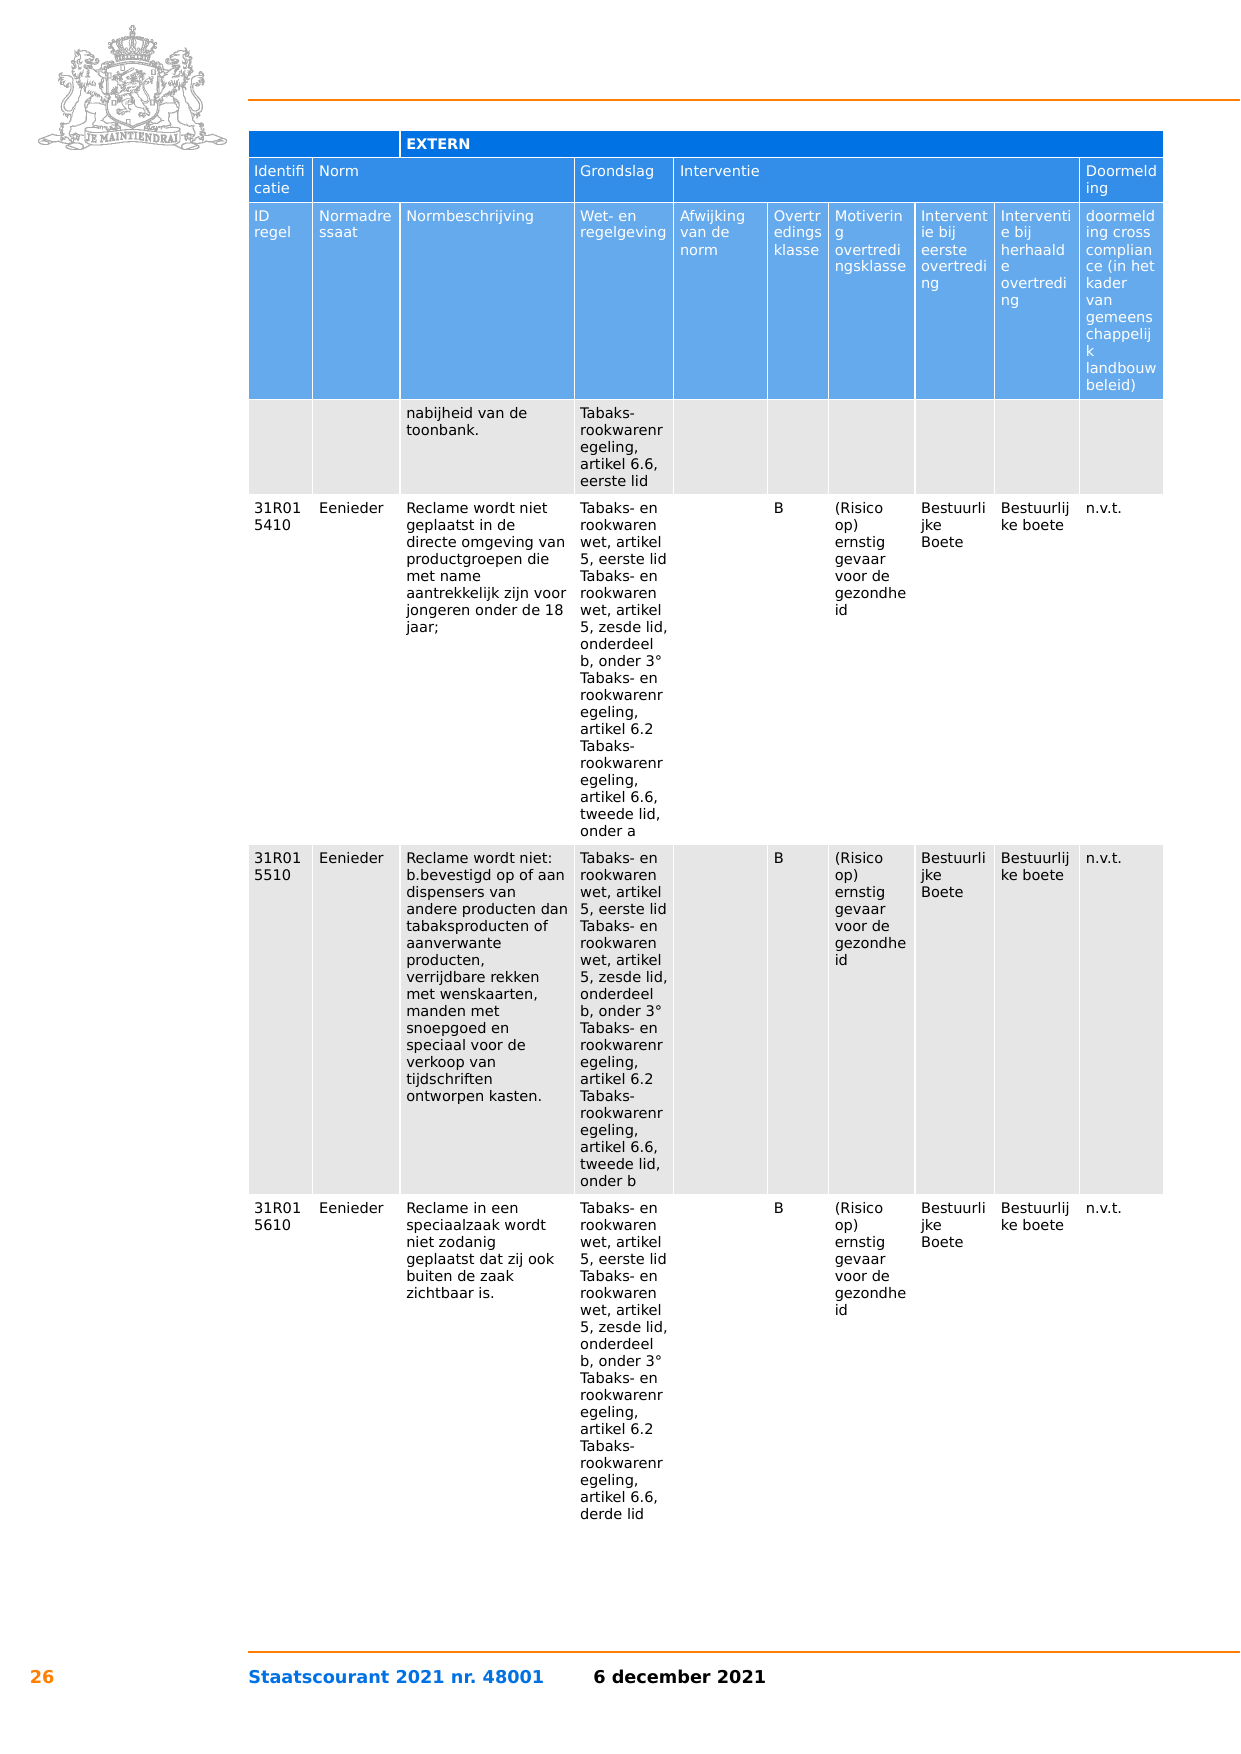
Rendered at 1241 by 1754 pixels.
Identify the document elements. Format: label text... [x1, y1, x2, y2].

table_cell [313, 400, 399, 494]
table_cell Interventie [674, 158, 1079, 202]
table_cell Norm [313, 158, 574, 202]
table_cell n.v.t. [1080, 495, 1163, 844]
table_cell doormelding cross compliance (in het kader van gemeenschappelijk landbouwbeleid) [1080, 203, 1163, 399]
table_cell [674, 845, 767, 1194]
table_cell (Risico op) ernstig gevaar voor de gezondheid [829, 495, 914, 844]
table_cell [916, 400, 994, 494]
table_cell 31R015510 [249, 845, 312, 1194]
table_cell [674, 495, 767, 844]
table_cell Bestuurlijke Boete [916, 495, 994, 844]
table_cell Identificatie [249, 158, 312, 202]
table_cell 31R015410 [249, 495, 312, 844]
table_cell Grondslag [575, 158, 673, 202]
table_cell (Risico op) ernstig gevaar voor de gezondheid [829, 845, 914, 1194]
table_cell (Risico op) ernstig gevaar voor de gezondheid [829, 1195, 914, 1527]
table_cell n.v.t. [1080, 845, 1163, 1194]
table_cell Wet- en regelgeving [575, 203, 673, 399]
table_header EXTERN [401, 131, 1163, 157]
table_cell [995, 400, 1079, 494]
table_cell Overtredingsklasse [768, 203, 828, 399]
table_cell Tabaks- en rookwarenwet, artikel 5, eerste lid Tabaks- en rookwarenwet, artikel 5, zesde lid, onderdeel b, onder 3° Tabaks- en rookwarenregeling, artikel 6.2 Tabaks- rookwarenregeling, artikel 6.6, derde lid [575, 1195, 673, 1527]
table_cell Reclame in een speciaalzaak wordt niet zodanig geplaatst dat zij ook buiten de zaak zichtbaar is. [401, 1195, 574, 1527]
table_cell Eenieder [313, 845, 399, 1194]
table_cell Interventie bij herhaalde overtreding [995, 203, 1079, 399]
table_cell ID regel [249, 203, 312, 399]
table_cell [674, 1195, 767, 1527]
table_cell B [768, 845, 828, 1194]
table_cell Bestuurlijke Boete [916, 845, 994, 1194]
table_cell Reclame wordt niet: b.bevestigd op of aan dispensers van andere producten dan tabaksproducten of aanverwante producten, verrijdbare rekken met wenskaarten, manden met snoepgoed en speciaal voor de verkoop van tijdschriften ontworpen kasten. [401, 845, 574, 1194]
table_cell Tabaks- en rookwarenwet, artikel 5, eerste lid Tabaks- en rookwarenwet, artikel 5, zesde lid, onderdeel b, onder 3° Tabaks- en rookwarenregeling, artikel 6.2 Tabaks- rookwarenregeling, artikel 6.6, tweede lid, onder b [575, 845, 673, 1194]
table_cell Bestuurlijke boete [995, 1195, 1079, 1527]
table_cell [1080, 400, 1163, 494]
table_cell [768, 400, 828, 494]
picture [38, 25, 227, 150]
table_cell [249, 400, 312, 494]
table_cell Reclame wordt niet geplaatst in de directe omgeving van productgroepen die met name aantrekkelijk zijn voor jongeren onder de 18 jaar; [401, 495, 574, 844]
table_cell Eenieder [313, 495, 399, 844]
table_cell nabijheid van de toonbank. [401, 400, 574, 494]
table_cell [829, 400, 914, 494]
table_cell Interventie bij eerste overtreding [916, 203, 994, 399]
table_cell Bestuurlijke boete [995, 495, 1079, 844]
table_cell Afwijking van de norm [674, 203, 767, 399]
table_cell n.v.t. [1080, 1195, 1163, 1527]
table_header [249, 131, 399, 157]
table_cell Normbeschrijving [401, 203, 574, 399]
table_cell Normadressaat [313, 203, 399, 399]
table_cell [674, 400, 767, 494]
table_cell Doormelding [1080, 158, 1163, 202]
table_cell B [768, 1195, 828, 1527]
table_cell Motivering overtredingsklasse [829, 203, 914, 399]
table_cell Bestuurlijke boete [995, 845, 1079, 1194]
table_cell Tabaks- en rookwarenwet, artikel 5, eerste lid Tabaks- en rookwarenwet, artikel 5, zesde lid, onderdeel b, onder 3° Tabaks- en rookwarenregeling, artikel 6.2 Tabaks- rookwarenregeling, artikel 6.6, tweede lid, onder a [575, 495, 673, 844]
table_cell Eenieder [313, 1195, 399, 1527]
table_cell Tabaks- rookwarenregeling, artikel 6.6, eerste lid [575, 400, 673, 494]
table_cell B [768, 495, 828, 844]
table_cell Bestuurlijke Boete [916, 1195, 994, 1527]
table_cell 31R015610 [249, 1195, 312, 1527]
